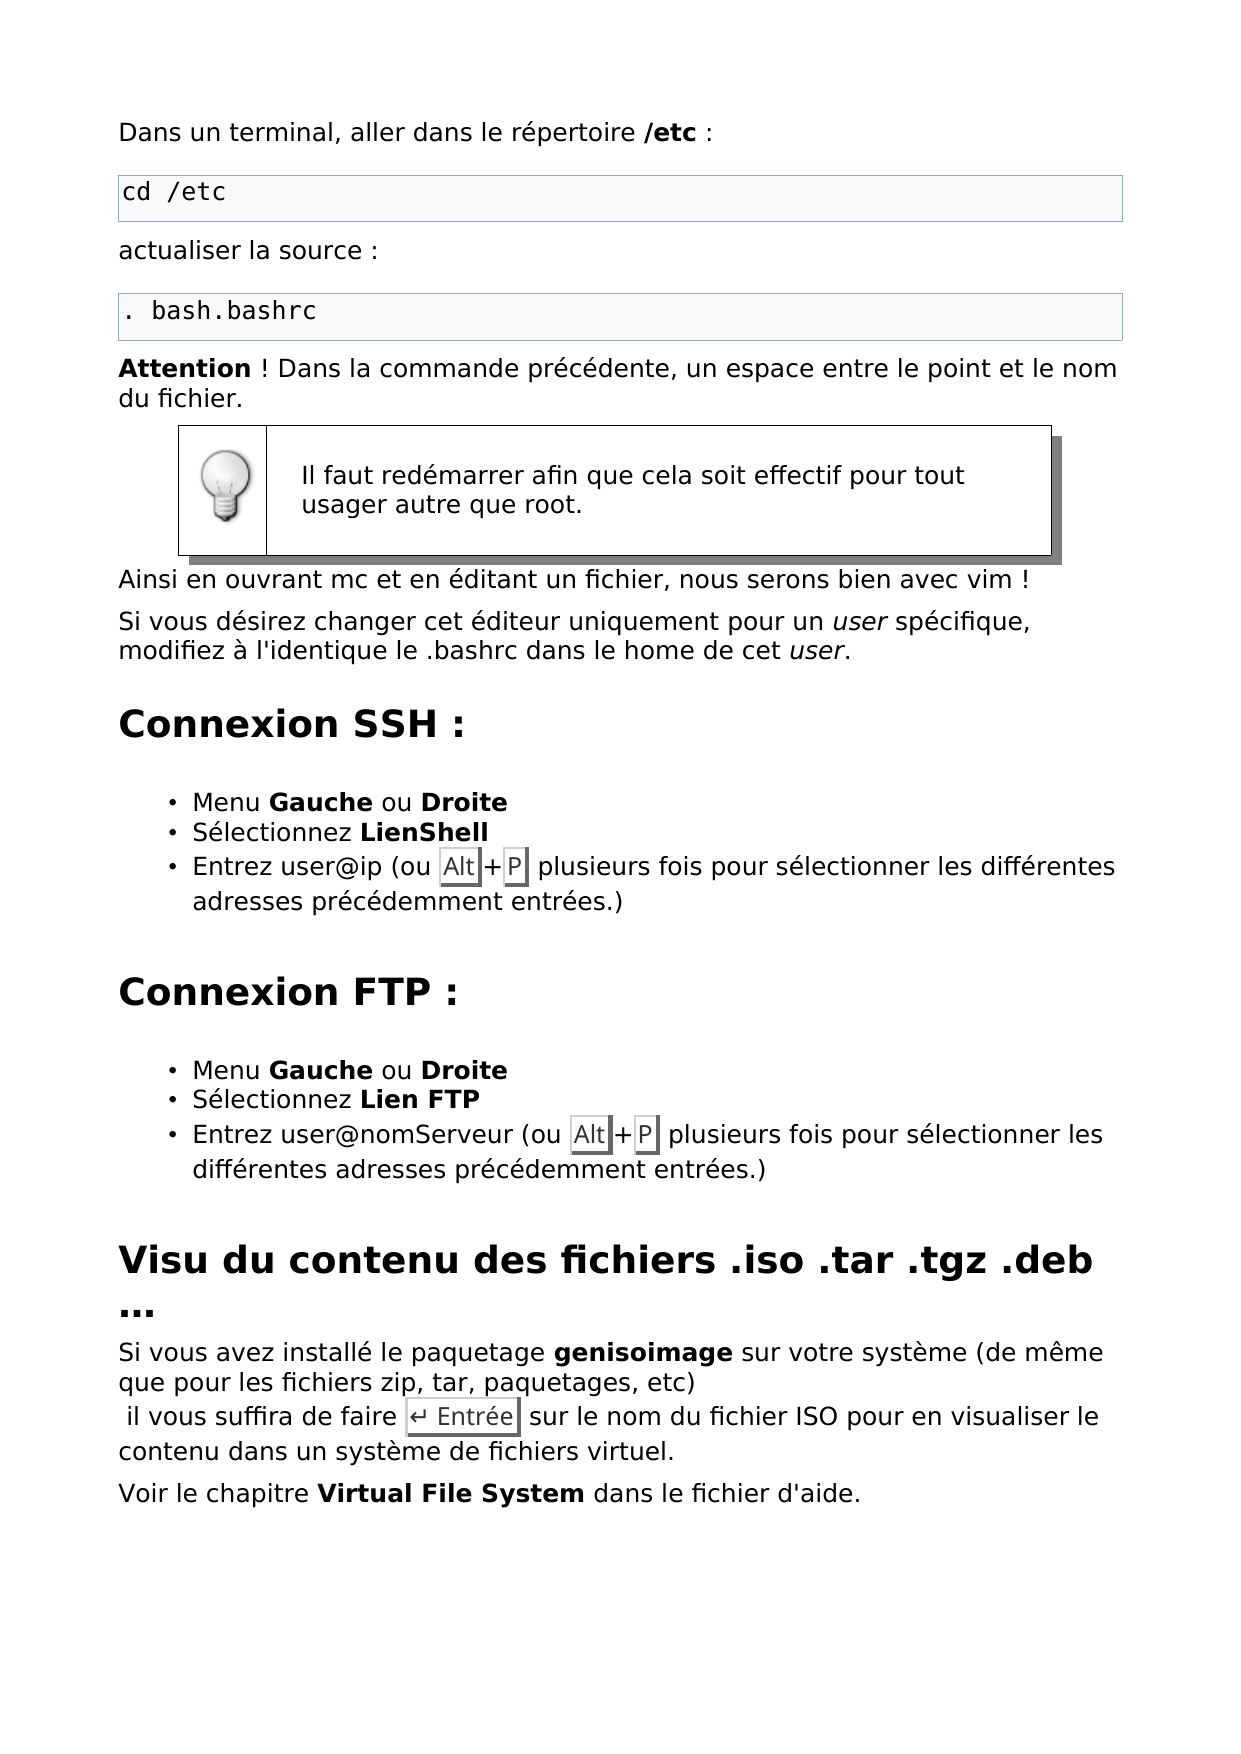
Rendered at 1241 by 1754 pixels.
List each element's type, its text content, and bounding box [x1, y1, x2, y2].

text Dans un terminal, aller dans le répertoire /etc : [118, 118, 1122, 147]
table_header cd /etc [119, 176, 1122, 221]
list Sélectionnez Lien FTP [177, 1086, 1122, 1115]
text Ainsi en ouvrant mc et en éditant un fichier, nous serons bien avec vim ! [118, 565, 1122, 594]
picture [190, 449, 266, 525]
text Si vous avez installé le paquetage genisoimage sur votre système (de même que pour les fichiers zip, tar, paquetages, etc) il vous suffira de faire ↵ Entrée sur le nom du fichier ISO pour en visualiser le contenu dans un système de fichiers virtuel. [118, 1338, 1122, 1466]
text Voir le chapitre Virtual File System dans le fichier d'aide. [118, 1479, 1122, 1508]
table_header . bash.bashrc [119, 294, 1122, 340]
subtitle Connexion FTP : [118, 971, 1122, 1014]
text Si vous désirez changer cet éditeur uniquement pour un user spécifique, modifiez à l'identique le .bashrc dans le home de cet user. [118, 607, 1122, 665]
subtitle Connexion SSH : [118, 703, 1122, 747]
text Attention ! Dans la commande précédente, un espace entre le point et le nom du fichier. [118, 354, 1122, 413]
table_header [179, 426, 266, 555]
list Entrez user@nomServeur (ou Alt+P plusieurs fois pour sélectionner les différentes adresses précédemment entrées.) [177, 1115, 1122, 1184]
list Entrez user@ip (ou Alt+P plusieurs fois pour sélectionner les différentes adresses précédemment entrées.) [177, 847, 1122, 916]
table_header Il faut redémarrer afin que cela soit effectif pour tout usager autre que root. [267, 426, 1051, 555]
subtitle Visu du contenu des fichiers .iso .tar .tgz .deb … [118, 1239, 1122, 1326]
list Menu Gauche ou Droite [177, 788, 1122, 818]
list Sélectionnez LienShell [177, 818, 1122, 847]
text actualiser la source : [118, 236, 1122, 266]
list Menu Gauche ou Droite [177, 1056, 1122, 1086]
